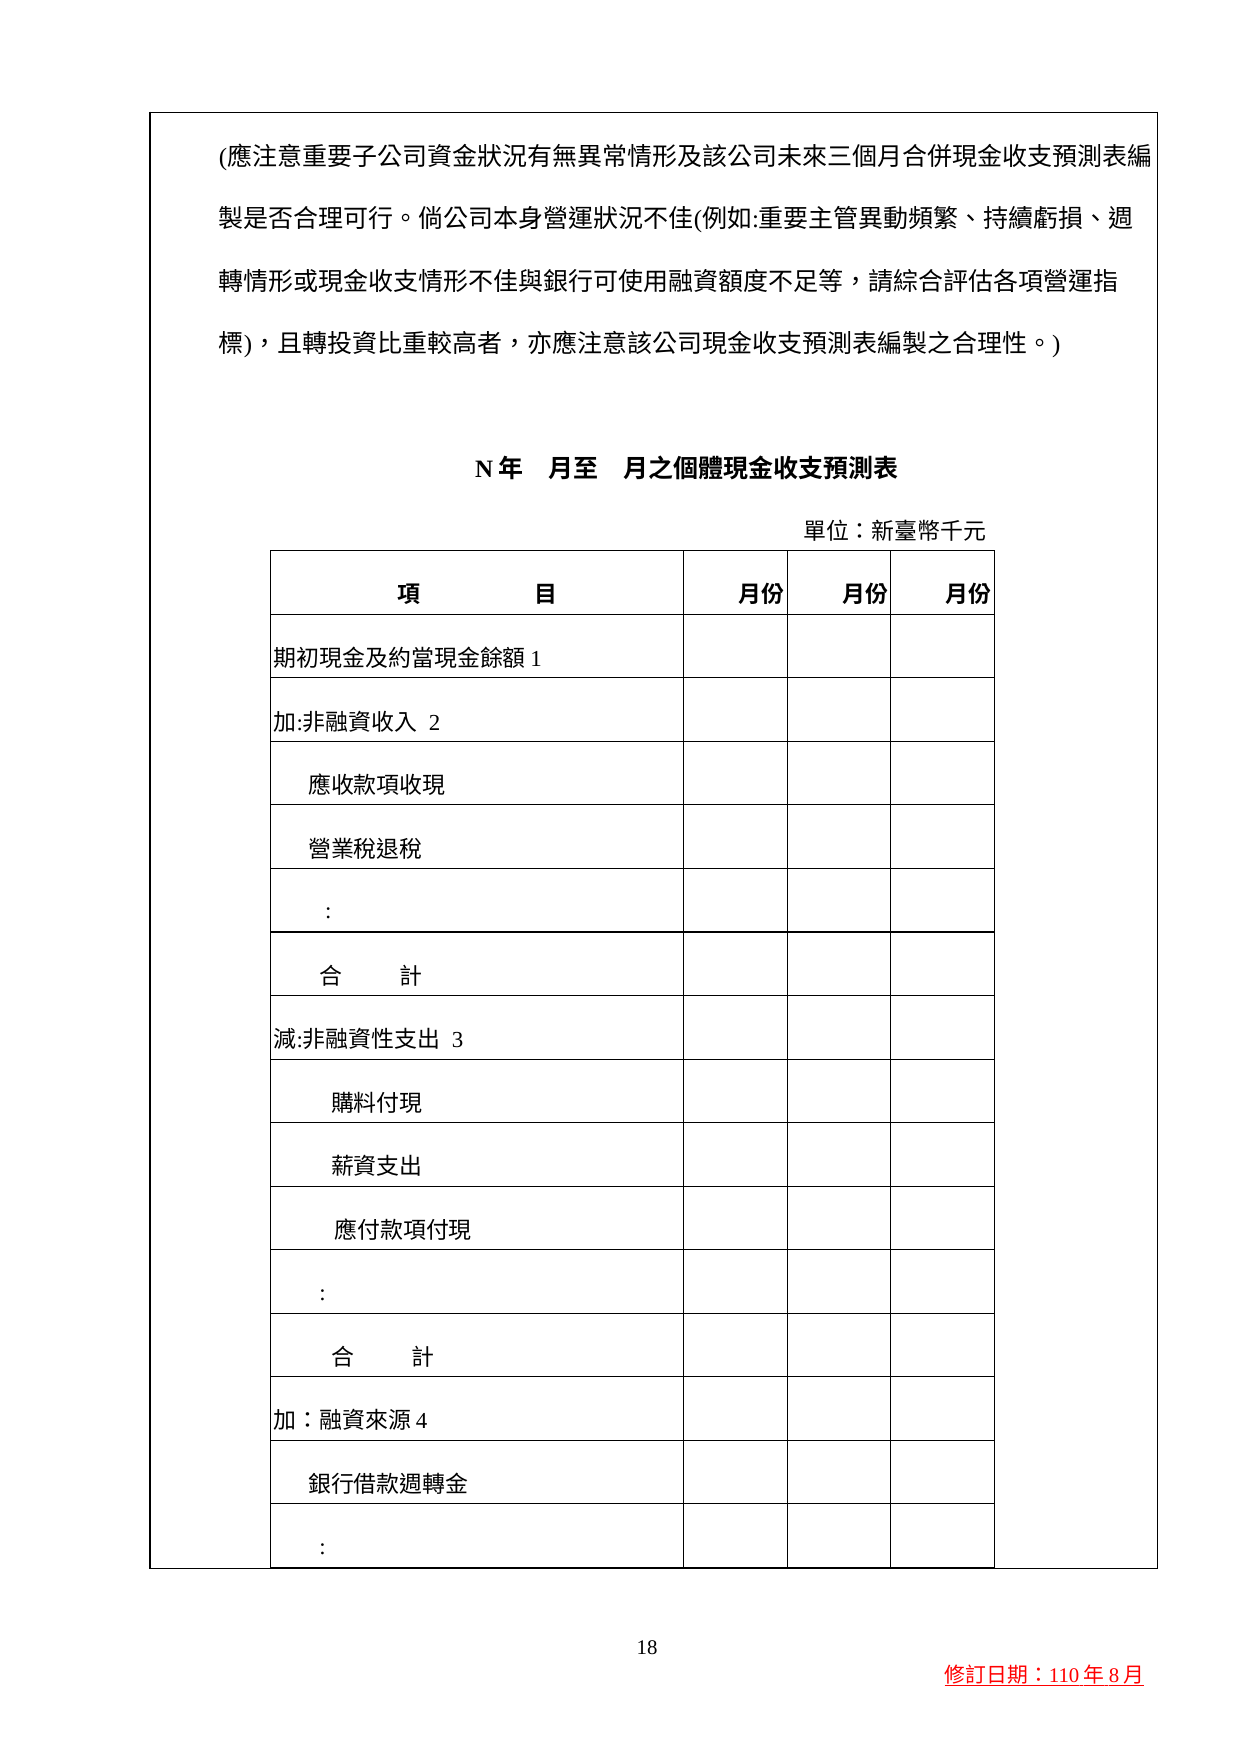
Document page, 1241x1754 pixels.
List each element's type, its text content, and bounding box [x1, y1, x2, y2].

table_cell [684, 1123, 787, 1186]
table_cell (應注意重要子公司資金狀況有無異常情形及該公司未來三個月合併現金收支預測表編製是否合理可行。倘公司本身營運狀況不佳(例如:重要主管異動頻繁、持續虧損、週轉情形或現金收支情形不佳與銀行可使用融資額度不足等，請綜合評估各項營運指標)，且轉投資比重較高者，亦應注意該公司現金收支預測表編製之合理性。) N年 月至 月之個體現金收支預測表 單位：新臺幣千元 [151, 113, 1157, 1568]
table_cell [788, 805, 890, 868]
table_cell [788, 1314, 890, 1376]
table_cell [891, 1377, 994, 1440]
table_cell [891, 1250, 994, 1313]
table_cell [684, 933, 787, 995]
table_cell [684, 615, 787, 677]
table_cell [684, 1441, 787, 1503]
table_cell 銀行借款週轉金 [271, 1441, 683, 1503]
table_header 月份 [891, 551, 994, 614]
table_cell [891, 1504, 994, 1567]
table_cell [788, 1060, 890, 1122]
table_cell [684, 1314, 787, 1376]
table_cell 合 計 [271, 933, 683, 995]
table_cell 加：融資來源4 [271, 1377, 683, 1440]
table_cell [788, 678, 890, 741]
table_cell [788, 1504, 890, 1567]
table_cell [891, 1441, 994, 1503]
table_cell [684, 805, 787, 868]
table_cell [788, 1377, 890, 1440]
table_cell [891, 742, 994, 804]
table_cell [684, 1504, 787, 1567]
table_cell 合 計 [271, 1314, 683, 1376]
table_cell [891, 996, 994, 1058]
table_cell [684, 1060, 787, 1122]
table_cell [684, 996, 787, 1058]
table_cell [684, 1187, 787, 1249]
table_cell [788, 1250, 890, 1313]
table_cell [684, 1250, 787, 1313]
table_cell [684, 1377, 787, 1440]
table_cell : [271, 1250, 683, 1313]
table_cell 期初現金及約當現金餘額1 [271, 615, 683, 677]
table_cell 減:非融資性支出 3 [271, 996, 683, 1058]
table_cell [788, 1187, 890, 1249]
table_cell : [271, 1504, 683, 1567]
table_cell [891, 1314, 994, 1376]
table_header 月份 [788, 551, 890, 614]
table_cell [788, 933, 890, 995]
table_cell [891, 1123, 994, 1186]
table_header 月份 [684, 551, 787, 614]
table_cell [684, 742, 787, 804]
table_cell [788, 996, 890, 1058]
table_cell [788, 1441, 890, 1503]
table_cell 應付款項付現 [271, 1187, 683, 1249]
table_cell [788, 742, 890, 804]
table_cell [788, 1123, 890, 1186]
table_cell [684, 678, 787, 741]
table_cell [891, 1060, 994, 1122]
table_cell 購料付現 [271, 1060, 683, 1122]
table_cell [891, 805, 994, 868]
table_cell 營業稅退稅 [271, 805, 683, 868]
table_cell [684, 869, 787, 931]
table_cell [891, 615, 994, 677]
table_cell 應收款項收現 [271, 742, 683, 804]
table_cell [891, 678, 994, 741]
table_cell [788, 615, 890, 677]
table_cell [891, 869, 994, 931]
table_cell [891, 933, 994, 995]
table_cell [891, 1187, 994, 1249]
table_header 項 目 [271, 551, 683, 614]
table_cell [788, 869, 890, 931]
table_cell 加:非融資收入 2 [271, 678, 683, 741]
table_cell 薪資支出 [271, 1123, 683, 1186]
table_cell : [271, 869, 683, 931]
